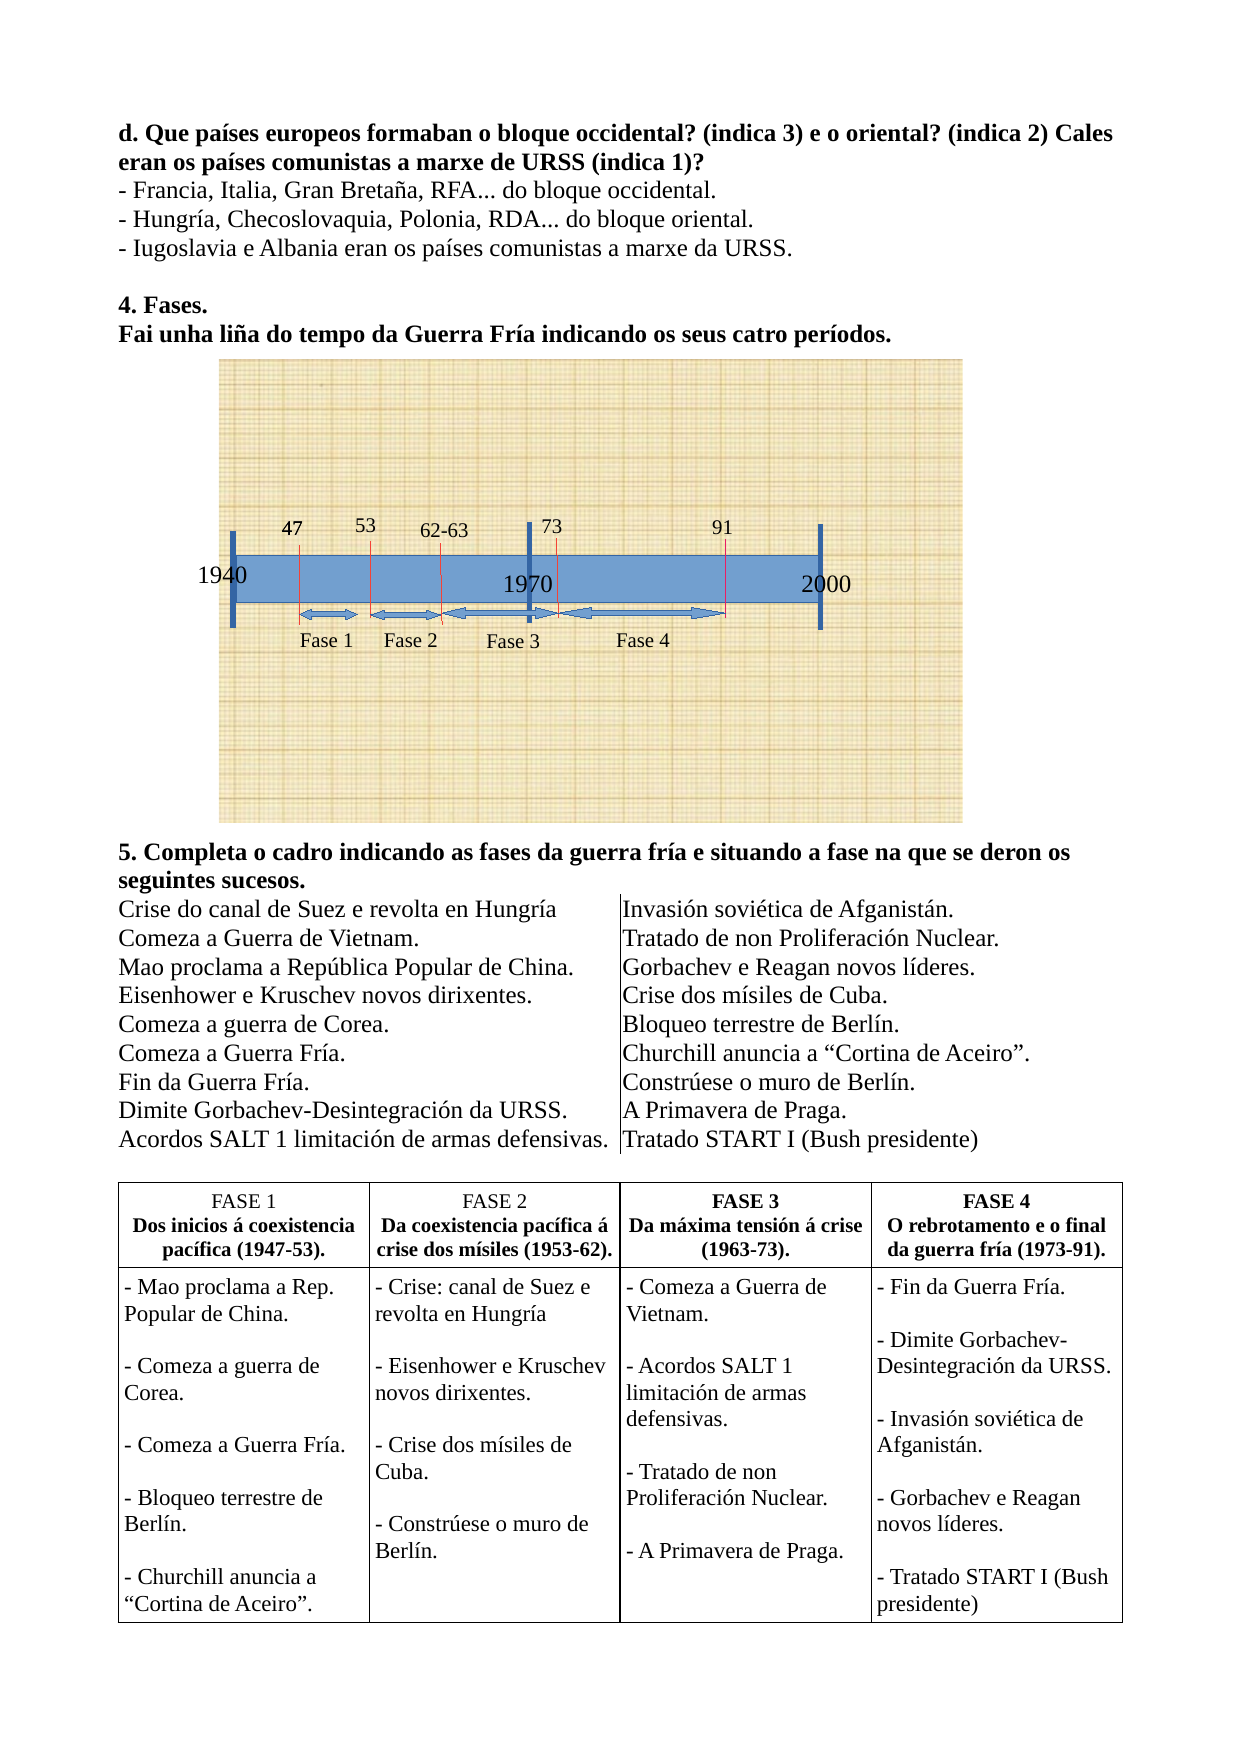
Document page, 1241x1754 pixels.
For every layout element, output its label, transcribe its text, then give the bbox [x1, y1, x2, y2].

text Dimite Gorbachev-Desintegración da URSS. [118, 1096, 618, 1124]
text Fin da Guerra Fría. [118, 1067, 618, 1096]
text Crise do canal de Suez e revolta en Hungría [118, 894, 618, 923]
text Mao proclama a República Popular de China. [118, 952, 618, 981]
text 5. Completa o cadro indicando as fases da guerra fría e situando a fase na que se deron os seguintes sucesos. [118, 837, 1122, 894]
picture [218, 359, 963, 823]
text Eisenhower e Kruschev novos dirixentes. [118, 981, 618, 1009]
text - Francia, Italia, Gran Bretaña, RFA... do bloque occidental. [118, 176, 1122, 204]
text - Iugoslavia e Albania eran os países comunistas a marxe da URSS. [118, 233, 1122, 262]
text Tratado START I (Bush presidente) [622, 1124, 1122, 1153]
text d. Que países europeos formaban o bloque occidental? (indica 3) e o oriental? (indica 2) Cales eran os países comunistas a marxe de URSS (indica 1)? [118, 118, 1122, 176]
text Acordos SALT 1 limitación de armas defensivas. [118, 1124, 618, 1153]
text Tratado de non Proliferación Nuclear. [622, 923, 1122, 952]
text Comeza a Guerra de Vietnam. [118, 923, 618, 952]
text - Hungría, Checoslovaquia, Polonia, RDA... do bloque oriental. [118, 204, 1122, 233]
text 4. Fases. [118, 291, 1122, 319]
text A Primavera de Praga. [622, 1096, 1122, 1124]
text Comeza a guerra de Corea. [118, 1009, 618, 1038]
table_header FASE 2 Da coexistencia pacífica á crise dos mísiles (1953-62). [370, 1183, 619, 1267]
text Invasión soviética de Afganistán. [622, 894, 1122, 923]
text Constrúese o muro de Berlín. [622, 1067, 1122, 1096]
text Crise dos mísiles de Cuba. [622, 981, 1122, 1009]
table_cell - Crise: canal de Suez e revolta en Hungría - Eisenhower e Kruschev novos dirixentes. - Crise dos mísiles de Cuba. - Constrúese o muro de Berlín. [370, 1268, 619, 1622]
table_header FASE 3 Da máxima tensión á crise (1963-73). [621, 1183, 871, 1267]
table_header FASE 4 O rebrotamento e o final da guerra fría (1973-91). [872, 1183, 1122, 1267]
text Fai unha liña do tempo da Guerra Fría indicando os seus catro períodos. [118, 319, 1122, 348]
text Bloqueo terrestre de Berlín. [622, 1009, 1122, 1038]
text Comeza a Guerra Fría. [118, 1038, 618, 1067]
table_cell - Fin da Guerra Fría. - Dimite Gorbachev-Desintegración da URSS. - Invasión soviética de Afganistán. - Gorbachev e Reagan novos líderes. - Tratado START I (Bush presidente) [872, 1268, 1122, 1622]
text Gorbachev e Reagan novos líderes. [622, 952, 1122, 981]
table_header FASE 1 Dos inicios á coexistencia pacífica (1947-53). [119, 1183, 369, 1267]
table_cell - Mao proclama a Rep. Popular de China. - Comeza a guerra de Corea. - Comeza a Guerra Fría. - Bloqueo terrestre de Berlín. - Churchill anuncia a “Cortina de Aceiro”. [119, 1268, 369, 1622]
table_cell - Comeza a Guerra de Vietnam. - Acordos SALT 1 limitación de armas defensivas. - Tratado de non Proliferación Nuclear. - A Primavera de Praga. [621, 1268, 871, 1622]
text Churchill anuncia a “Cortina de Aceiro”. [622, 1038, 1122, 1067]
